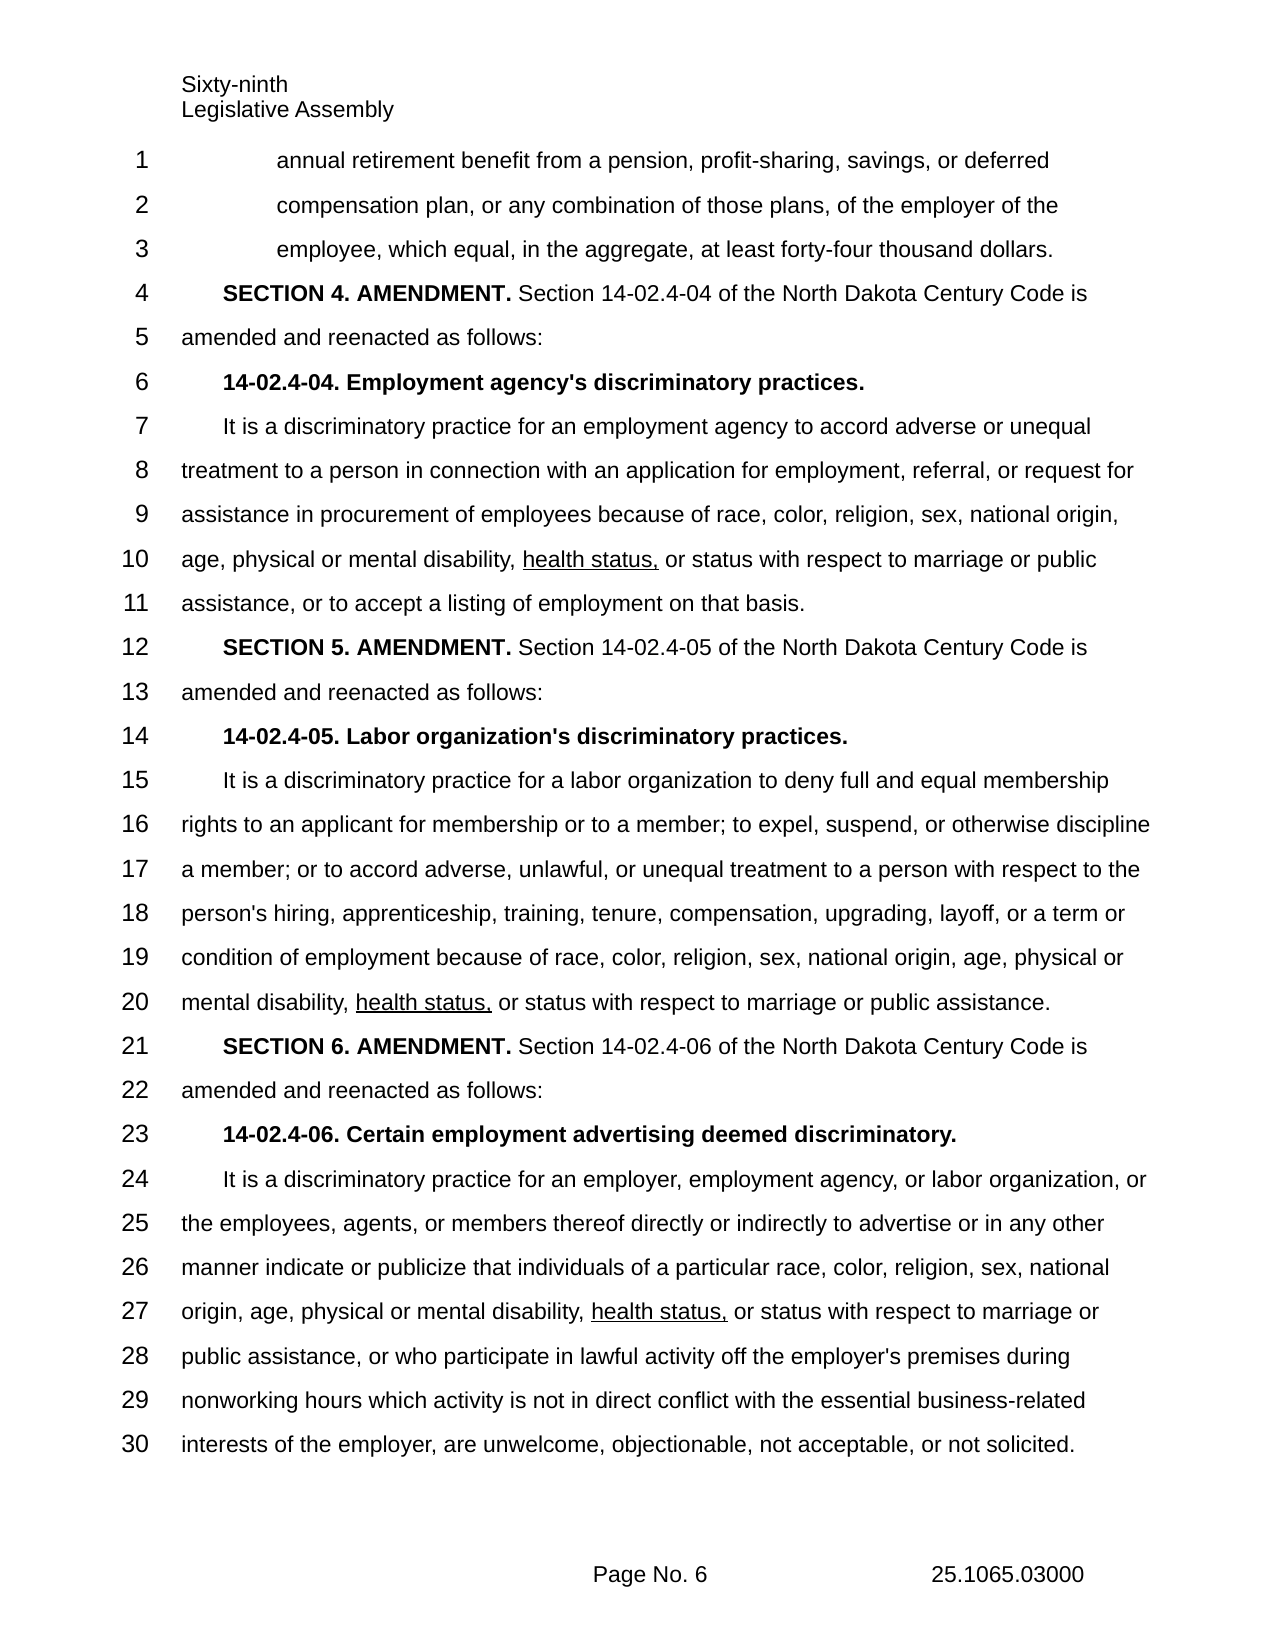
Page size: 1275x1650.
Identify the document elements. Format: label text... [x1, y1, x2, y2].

text It is a discriminatory practice for a labor organization to deny full and equal membership rights to an applicant for membership or to a member; to expel, suspend, or otherwise discipline a member; or to accord adverse, unlawful, or unequal treatment to a person with respect to the person's hiring, apprenticeship, training, tenure, compensation, upgrading, layoff, or a term or condition of employment because of race, color, religion, sex, national origin, age, physical or mental disability, health status, or status with respect to marriage or public assistance. [181, 753, 1154, 1019]
text SECTION 5. AMENDMENT. Section 14‑02.4‑05 of the North Dakota Century Code is amended and reenacted as follows: [181, 620, 1154, 709]
text SECTION 6. AMENDMENT. Section 14‑02.4‑06 of the North Dakota Century Code is amended and reenacted as follows: [181, 1019, 1154, 1107]
text It is a discriminatory practice for an employer, employment agency, or labor organization, or the employees, agents, or members thereof directly or indirectly to advertise or in any other manner indicate or publicize that individuals of a particular race, color, religion, sex, national origin, age, physical or mental disability, health status, or status with respect to marriage or public assistance, or who participate in lawful activity off the employer's premises during nonworking hours which activity is not in direct conflict with the essential business‑related interests of the employer, are unwelcome, objectionable, not acceptable, or not solicited. [181, 1152, 1154, 1461]
text SECTION 4. AMENDMENT. Section 14‑02.4‑04 of the North Dakota Century Code is amended and reenacted as follows: [181, 266, 1154, 355]
text annual retirement benefit from a pension, profit‑sharing, savings, or deferred compensation plan, or any combination of those plans, of the employer of the employee, which equal, in the aggregate, at least forty‑four thousand dollars. [181, 133, 1154, 266]
subtitle 14‑02.4‑05. Labor organization's discriminatory practices. [181, 709, 1154, 753]
text It is a discriminatory practice for an employment agency to accord adverse or unequal treatment to a person in connection with an application for employment, referral, or request for assistance in procurement of employees because of race, color, religion, sex, national origin, age, physical or mental disability, health status, or status with respect to marriage or public assistance, or to accept a listing of employment on that basis. [181, 399, 1154, 620]
subtitle 14‑02.4‑06. Certain employment advertising deemed discriminatory. [181, 1107, 1154, 1152]
subtitle 14‑02.4‑04. Employment agency's discriminatory practices. [181, 355, 1154, 399]
